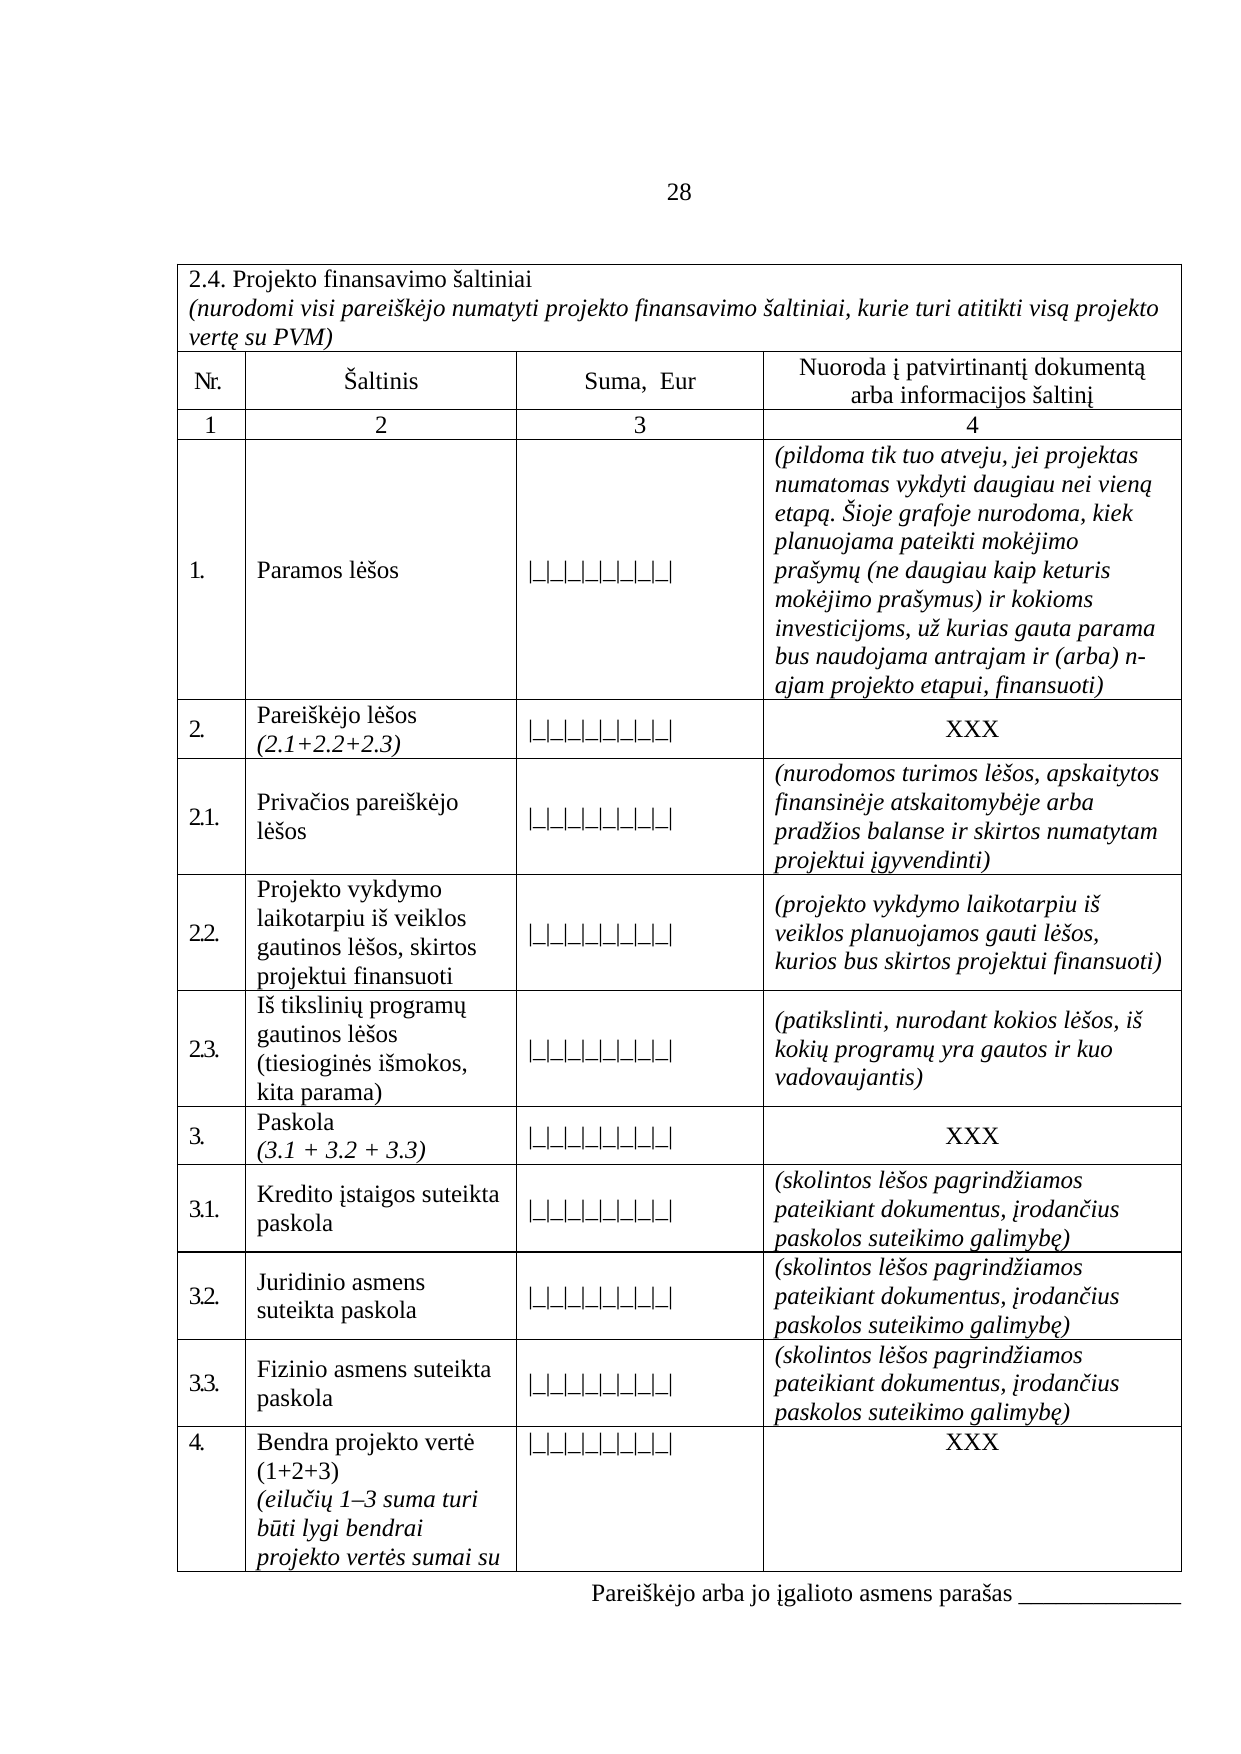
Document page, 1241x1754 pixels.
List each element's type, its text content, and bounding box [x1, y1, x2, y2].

table_cell Kredito įstaigos suteikta paskola [246, 1165, 516, 1251]
table_cell |_|_|_|_|_|_|_|_| [517, 440, 763, 699]
table_cell 2.2. [178, 875, 245, 989]
table_cell Šaltinis [246, 352, 516, 409]
table_cell XXX [764, 1427, 1181, 1571]
table_cell 2. [178, 700, 245, 757]
table_cell |_|_|_|_|_|_|_|_| [517, 1107, 763, 1164]
table_cell Nuoroda į patvirtinantį dokumentą arba informacijos šaltinį [764, 352, 1181, 409]
table_cell 1 [178, 410, 245, 439]
table_cell XXX [764, 700, 1181, 757]
table_cell Juridinio asmens suteikta paskola [246, 1253, 516, 1339]
table_cell 3. [178, 1107, 245, 1164]
table_cell Privačios pareiškėjo lėšos [246, 759, 516, 873]
table_cell |_|_|_|_|_|_|_|_| [517, 875, 763, 989]
table_cell |_|_|_|_|_|_|_|_| [517, 759, 763, 873]
table_cell Projekto vykdymo laikotarpiu iš veiklos gautinos lėšos, skirtos projektui finansuoti [246, 875, 516, 989]
table_cell |_|_|_|_|_|_|_|_| [517, 1165, 763, 1251]
table_cell 3 [517, 410, 763, 439]
table_cell Paramos lėšos [246, 440, 516, 699]
table_cell (skolintos lėšos pagrindžiamos pateikiant dokumentus, įrodančius paskolos suteikimo galimybę) [764, 1253, 1181, 1339]
table_cell Nr. [178, 352, 245, 409]
table_cell (projekto vykdymo laikotarpiu iš veiklos planuojamos gauti lėšos, kurios bus skirtos projektui finansuoti) [764, 875, 1181, 989]
table_cell 2.1. [178, 759, 245, 873]
table_cell Pareiškėjo lėšos (2.1+2.2+2.3) [246, 700, 516, 757]
table_cell |_|_|_|_|_|_|_|_| [517, 1253, 763, 1339]
table_cell (patikslinti, nurodant kokios lėšos, iš kokių programų yra gautos ir kuo vadovaujantis) [764, 991, 1181, 1106]
table_cell 2.3. [178, 991, 245, 1106]
table_cell 3.2. [178, 1253, 245, 1339]
table_cell |_|_|_|_|_|_|_|_| [517, 991, 763, 1106]
table_cell 4 [764, 410, 1181, 439]
table_cell (skolintos lėšos pagrindžiamos pateikiant dokumentus, įrodančius paskolos suteikimo galimybę) [764, 1340, 1181, 1426]
table_cell |_|_|_|_|_|_|_|_| [517, 1340, 763, 1426]
table_cell 1. [178, 440, 245, 699]
table_cell (skolintos lėšos pagrindžiamos pateikiant dokumentus, įrodančius paskolos suteikimo galimybę) [764, 1165, 1181, 1251]
table_cell (pildoma tik tuo atveju, jei projektas numatomas vykdyti daugiau nei vieną etapą. Šioje grafoje nurodoma, kiek planuojama pateikti mokėjimo prašymų (ne daugiau kaip keturis mokėjimo prašymus) ir kokioms investicijoms, už kurias gauta parama bus naudojama antrajam ir (arba) n-ajam projekto etapui, finansuoti) [764, 440, 1181, 699]
table_header 2.4. Projekto finansavimo šaltiniai (nurodomi visi pareiškėjo numatyti projekto finansavimo šaltiniai, kurie turi atitikti visą projekto vertę su PVM) [178, 265, 1181, 351]
table_cell 2 [246, 410, 516, 439]
table_cell Iš tikslinių programų gautinos lėšos (tiesioginės išmokos, kita parama) [246, 991, 516, 1106]
table_cell |_|_|_|_|_|_|_|_| [517, 1427, 763, 1571]
table_cell |_|_|_|_|_|_|_|_| [517, 700, 763, 757]
table_cell XXX [764, 1107, 1181, 1164]
table_cell 3.1. [178, 1165, 245, 1251]
table_cell Suma, Eur [517, 352, 763, 409]
table_cell Fizinio asmens suteikta paskola [246, 1340, 516, 1426]
table_cell (nurodomos turimos lėšos, apskaitytos finansinėje atskaitomybėje arba pradžios balanse ir skirtos numatytam projektui įgyvendinti) [764, 759, 1181, 873]
table_cell Bendra projekto vertė (1+2+3) (eilučių 1–3 suma turi būti lygi bendrai projekto vertės sumai su [246, 1427, 516, 1571]
table_cell Paskola (3.1 + 3.2 + 3.3) [246, 1107, 516, 1164]
table_cell 4. [178, 1427, 245, 1571]
table_cell 3.3. [178, 1340, 245, 1426]
